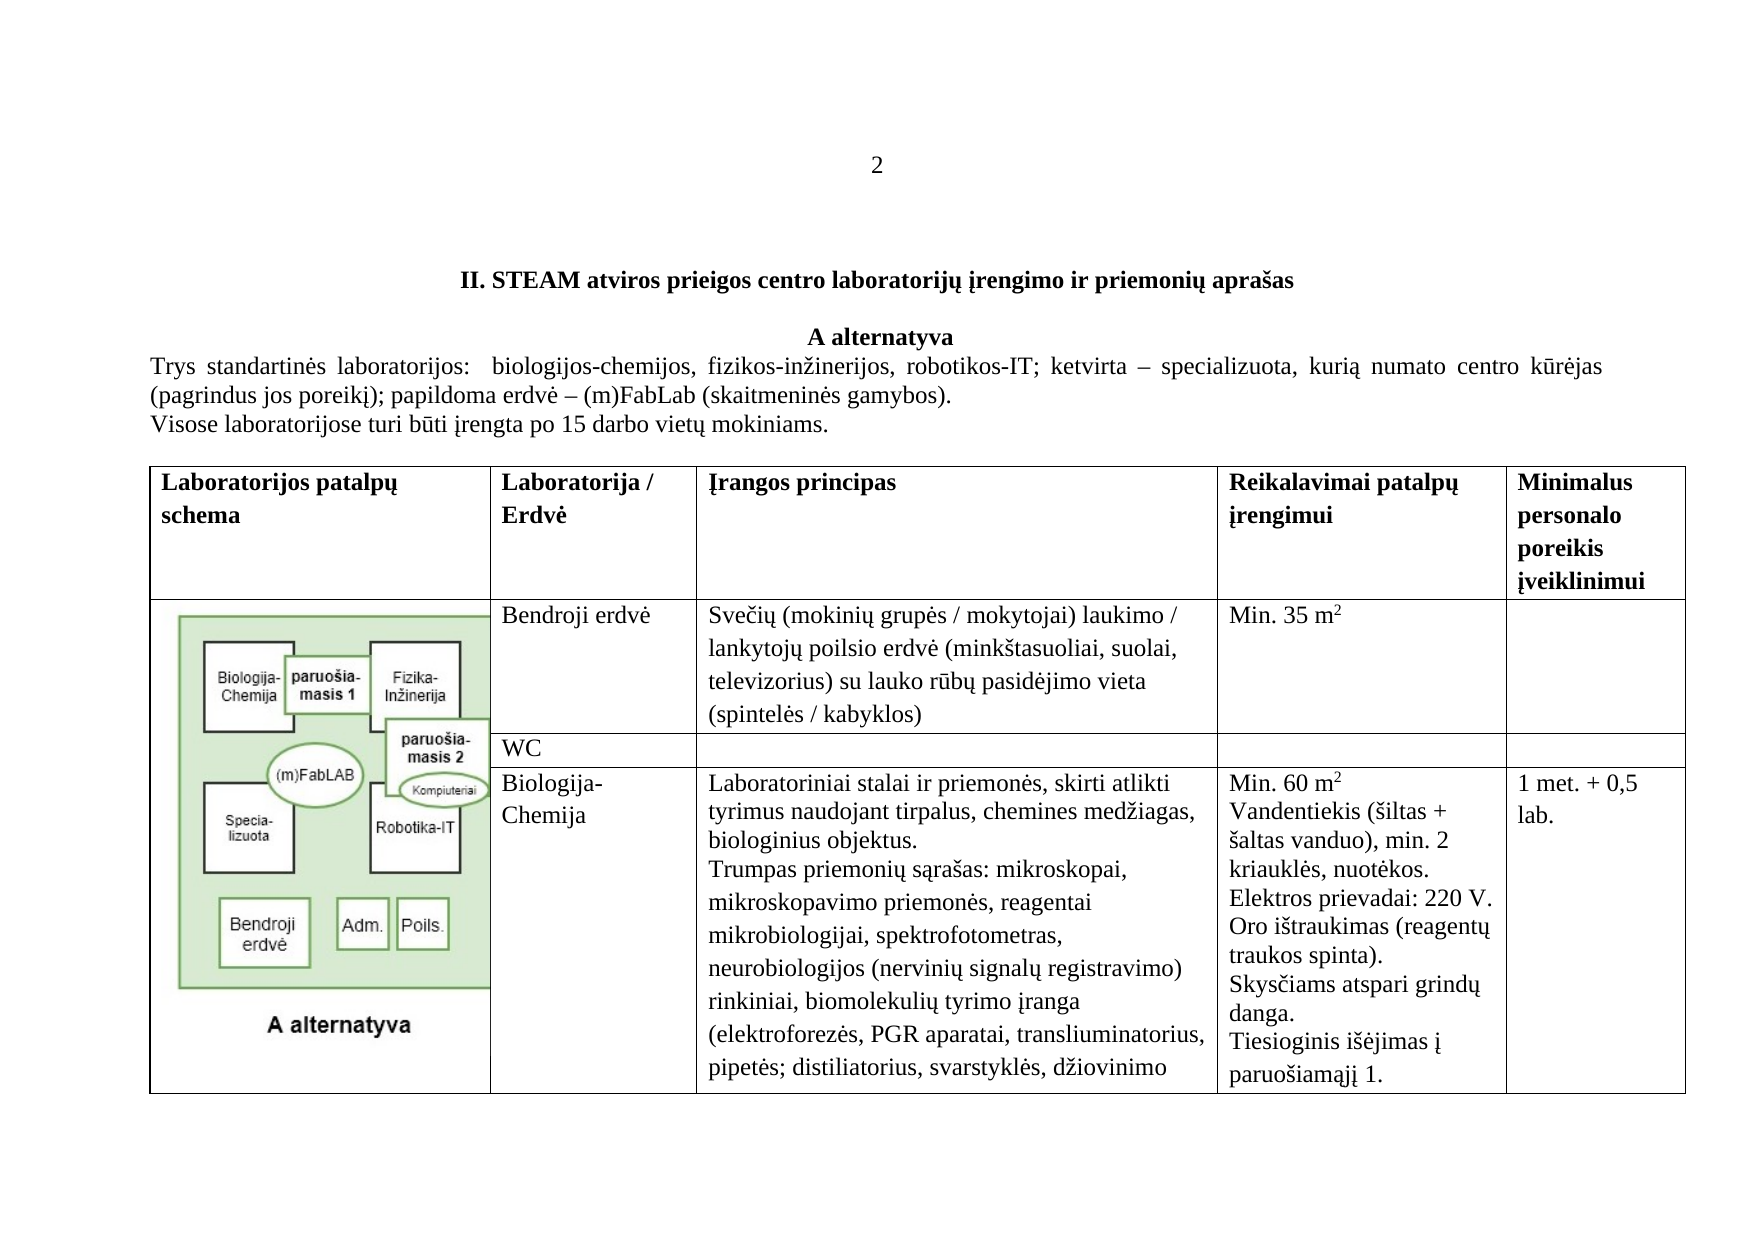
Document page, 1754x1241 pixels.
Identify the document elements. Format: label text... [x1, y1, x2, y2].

table_cell [1507, 734, 1685, 767]
text II. STEAM atviros prieigos centro laboratorijų įrengimo ir priemonių aprašas [150, 265, 1604, 294]
table_cell [1218, 734, 1506, 767]
table_header Įrangos principas [697, 467, 1217, 599]
table_header Laboratorija / Erdvė [491, 467, 696, 599]
table_cell Min. 60 m2 Vandentiekis (šiltas + šaltas vanduo), min. 2 kriauklės, nuotėkos. Elektros prievadai: 220 V. Oro ištraukimas (reagentų traukos spinta). Skysčiams atspari grindų danga. Tiesioginis išėjimas į paruošiamąjį 1. [1218, 768, 1506, 1092]
table_cell [151, 600, 490, 1092]
table_header Reikalavimai patalpų įrengimui [1218, 467, 1506, 599]
table_cell Min. 35 m2 [1218, 600, 1506, 732]
table_cell [697, 734, 1217, 767]
text A alternatyva [150, 322, 1604, 351]
table_cell WC [491, 734, 696, 767]
table_cell Biologija-Chemija [491, 768, 696, 1092]
table_cell 1 met. + 0,5 lab. [1507, 768, 1685, 1092]
table_cell Svečių (mokinių grupės / mokytojai) laukimo / lankytojų poilsio erdvė (minkštasuoliai, suolai, televizorius) su lauko rūbų pasidėjimo vieta (spintelės / kabyklos) [697, 600, 1217, 732]
text Trys standartinės laboratorijos: biologijos-chemijos, fizikos-inžinerijos, robotikos-IT; ketvirta – specializuota, kurią numato centro kūrėjas (pagrindus jos poreikį); papildoma erdvė – (m)FabLab (skaitmeninės gamybos). [150, 351, 1604, 409]
table_cell Bendroji erdvė [491, 600, 696, 732]
text Visose laboratorijose turi būti įrengta po 15 darbo vietų mokiniams. [150, 409, 1604, 437]
table_cell [1507, 600, 1685, 732]
table_header Minimalus personalo poreikis įveiklinimui [1507, 467, 1685, 599]
table_header Laboratorijos patalpų schema [151, 467, 490, 599]
table_cell Laboratoriniai stalai ir priemonės, skirti atlikti tyrimus naudojant tirpalus, chemines medžiagas, biologinius objektus. Trumpas priemonių sąrašas: mikroskopai, mikroskopavimo priemonės, reagentai mikrobiologijai, spektrofotometras, neurobiologijos (nervinių signalų registravimo) rinkiniai, biomolekulių tyrimo įranga (elektroforezės, PGR aparatai, transliuminatorius, pipetės; distiliatorius, svarstyklės, džiovinimo [697, 768, 1217, 1092]
